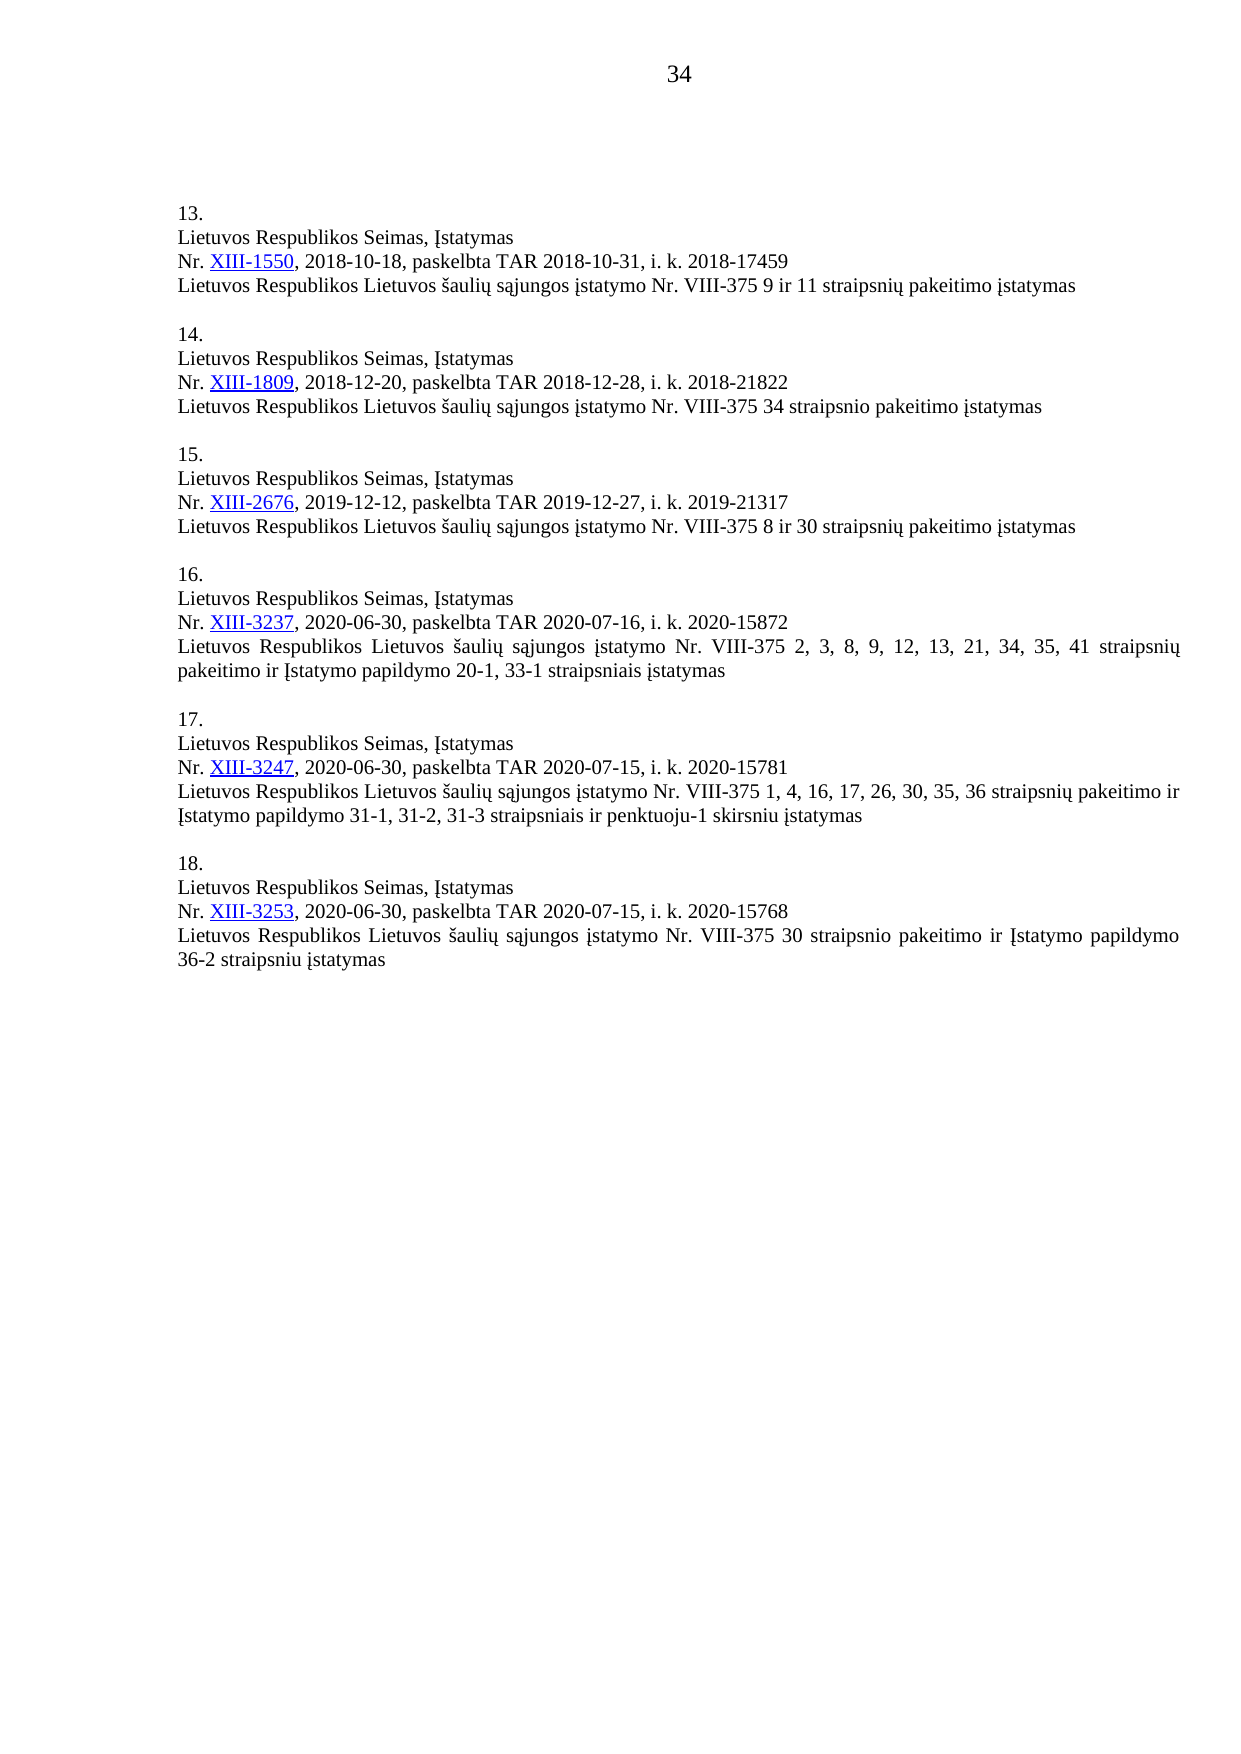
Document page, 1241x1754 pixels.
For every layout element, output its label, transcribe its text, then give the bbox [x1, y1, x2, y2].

text 18. [177, 851, 1181, 875]
text Lietuvos Respublikos Seimas, Įstatymas [177, 731, 1181, 755]
text Nr. XIII-1809, 2018-12-20, paskelbta TAR 2018-12-28, i. k. 2018-21822 [177, 370, 1181, 394]
text Nr. XIII-3253, 2020-06-30, paskelbta TAR 2020-07-15, i. k. 2020-15768 [177, 899, 1181, 923]
text Lietuvos Respublikos Lietuvos šaulių sąjungos įstatymo Nr. VIII-375 8 ir 30 straipsnių pakeitimo įstatymas [177, 514, 1181, 538]
text Nr. XIII-3247, 2020-06-30, paskelbta TAR 2020-07-15, i. k. 2020-15781 [177, 755, 1181, 779]
text Lietuvos Respublikos Seimas, Įstatymas [177, 225, 1181, 249]
text Lietuvos Respublikos Lietuvos šaulių sąjungos įstatymo Nr. VIII-375 34 straipsnio pakeitimo įstatymas [177, 394, 1181, 418]
text Nr. XIII-2676, 2019-12-12, paskelbta TAR 2019-12-27, i. k. 2019-21317 [177, 490, 1181, 514]
text Lietuvos Respublikos Lietuvos šaulių sąjungos įstatymo Nr. VIII-375 30 straipsnio pakeitimo ir Įstatymo papildymo 36-2 straipsniu įstatymas [177, 923, 1181, 971]
text Lietuvos Respublikos Seimas, Įstatymas [177, 586, 1181, 610]
text Lietuvos Respublikos Lietuvos šaulių sąjungos įstatymo Nr. VIII-375 1, 4, 16, 17, 26, 30, 35, 36 straipsnių pakeitimo ir Įstatymo papildymo 31-1, 31-2, 31-3 straipsniais ir penktuoju-1 skirsniu įstatymas [177, 779, 1181, 827]
text 16. [177, 562, 1181, 586]
text Lietuvos Respublikos Seimas, Įstatymas [177, 346, 1181, 370]
text Lietuvos Respublikos Seimas, Įstatymas [177, 875, 1181, 899]
text Nr. XIII-1550, 2018-10-18, paskelbta TAR 2018-10-31, i. k. 2018-17459 [177, 249, 1181, 273]
text 15. [177, 442, 1181, 466]
text Lietuvos Respublikos Lietuvos šaulių sąjungos įstatymo Nr. VIII-375 2, 3, 8, 9, 12, 13, 21, 34, 35, 41 straipsnių pakeitimo ir Įstatymo papildymo 20-1, 33-1 straipsniais įstatymas [177, 634, 1181, 682]
text 14. [177, 322, 1181, 346]
text Lietuvos Respublikos Lietuvos šaulių sąjungos įstatymo Nr. VIII-375 9 ir 11 straipsnių pakeitimo įstatymas [177, 273, 1181, 297]
text 17. [177, 707, 1181, 731]
text Nr. XIII-3237, 2020-06-30, paskelbta TAR 2020-07-16, i. k. 2020-15872 [177, 610, 1181, 634]
text Lietuvos Respublikos Seimas, Įstatymas [177, 466, 1181, 490]
text 13. [177, 201, 1181, 225]
